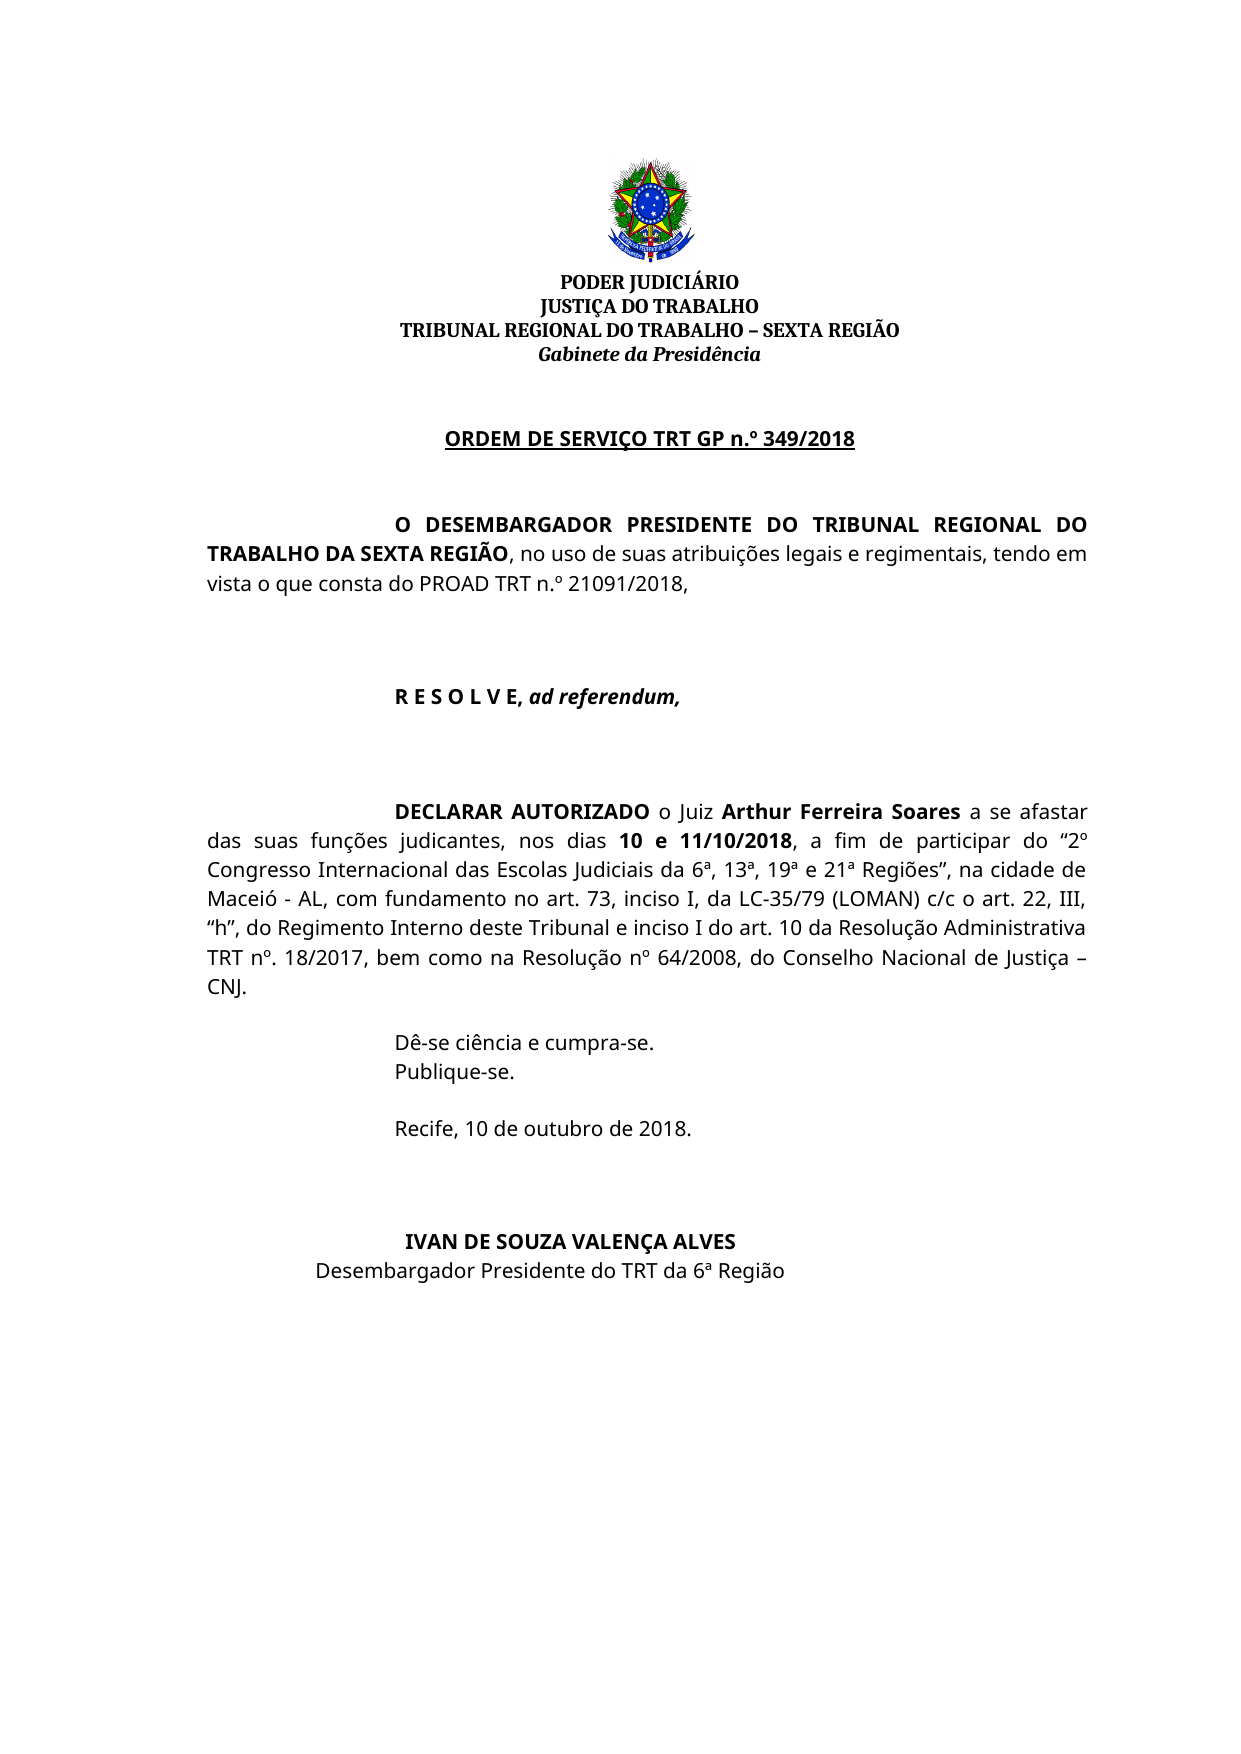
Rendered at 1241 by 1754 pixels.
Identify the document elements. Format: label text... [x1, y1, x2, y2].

text O DESEMBARGADOR PRESIDENTE DO TRIBUNAL REGIONAL DO TRABALHO DA SEXTA REGIÃO, no uso de suas atribuições legais e regimentais, tendo em vista o que consta do PROAD TRT n.º 21091/2018, [207, 509, 1088, 597]
text Gabinete da Presidência [207, 343, 1092, 367]
text Dê-se ciência e cumpra-se. [207, 1028, 1092, 1057]
text Recife, 10 de outubro de 2018. [207, 1114, 1092, 1142]
text Desembargador Presidente do TRT da 6ª Região [207, 1256, 1002, 1284]
text TRIBUNAL REGIONAL DO TRABALHO – SEXTA REGIÃO [207, 319, 1092, 343]
picture [603, 155, 697, 264]
text PODER JUDICIÁRIO [207, 271, 1092, 295]
text ORDEM DE SERVIÇO TRT GP n.º 349/2018 [207, 424, 1092, 452]
text JUSTIÇA DO TRABALHO [207, 295, 1092, 319]
text IVAN DE SOUZA VALENÇA ALVES [207, 1227, 1002, 1256]
text DECLARAR AUTORIZADO o Juiz Arthur Ferreira Soares a se afastar das suas funções judicantes, nos dias 10 e 11/10/2018, a fim de participar do “2º Congresso Internacional das Escolas Judiciais da 6ª, 13ª, 19ª e 21ª Regiões”, na cidade de Maceió - AL, com fundamento no art. 73, inciso I, da LC-35/79 (LOMAN) c/c o art. 22, III, “h”, do Regimento Interno deste Tribunal e inciso I do art. 10 da Resolução Administrativa TRT nº. 18/2017, bem como na Resolução nº 64/2008, do Conselho Nacional de Justiça – CNJ. [207, 796, 1088, 1000]
text Publique-se. [207, 1057, 1092, 1085]
text R E S O L V E, ad referendum, [207, 682, 1092, 711]
